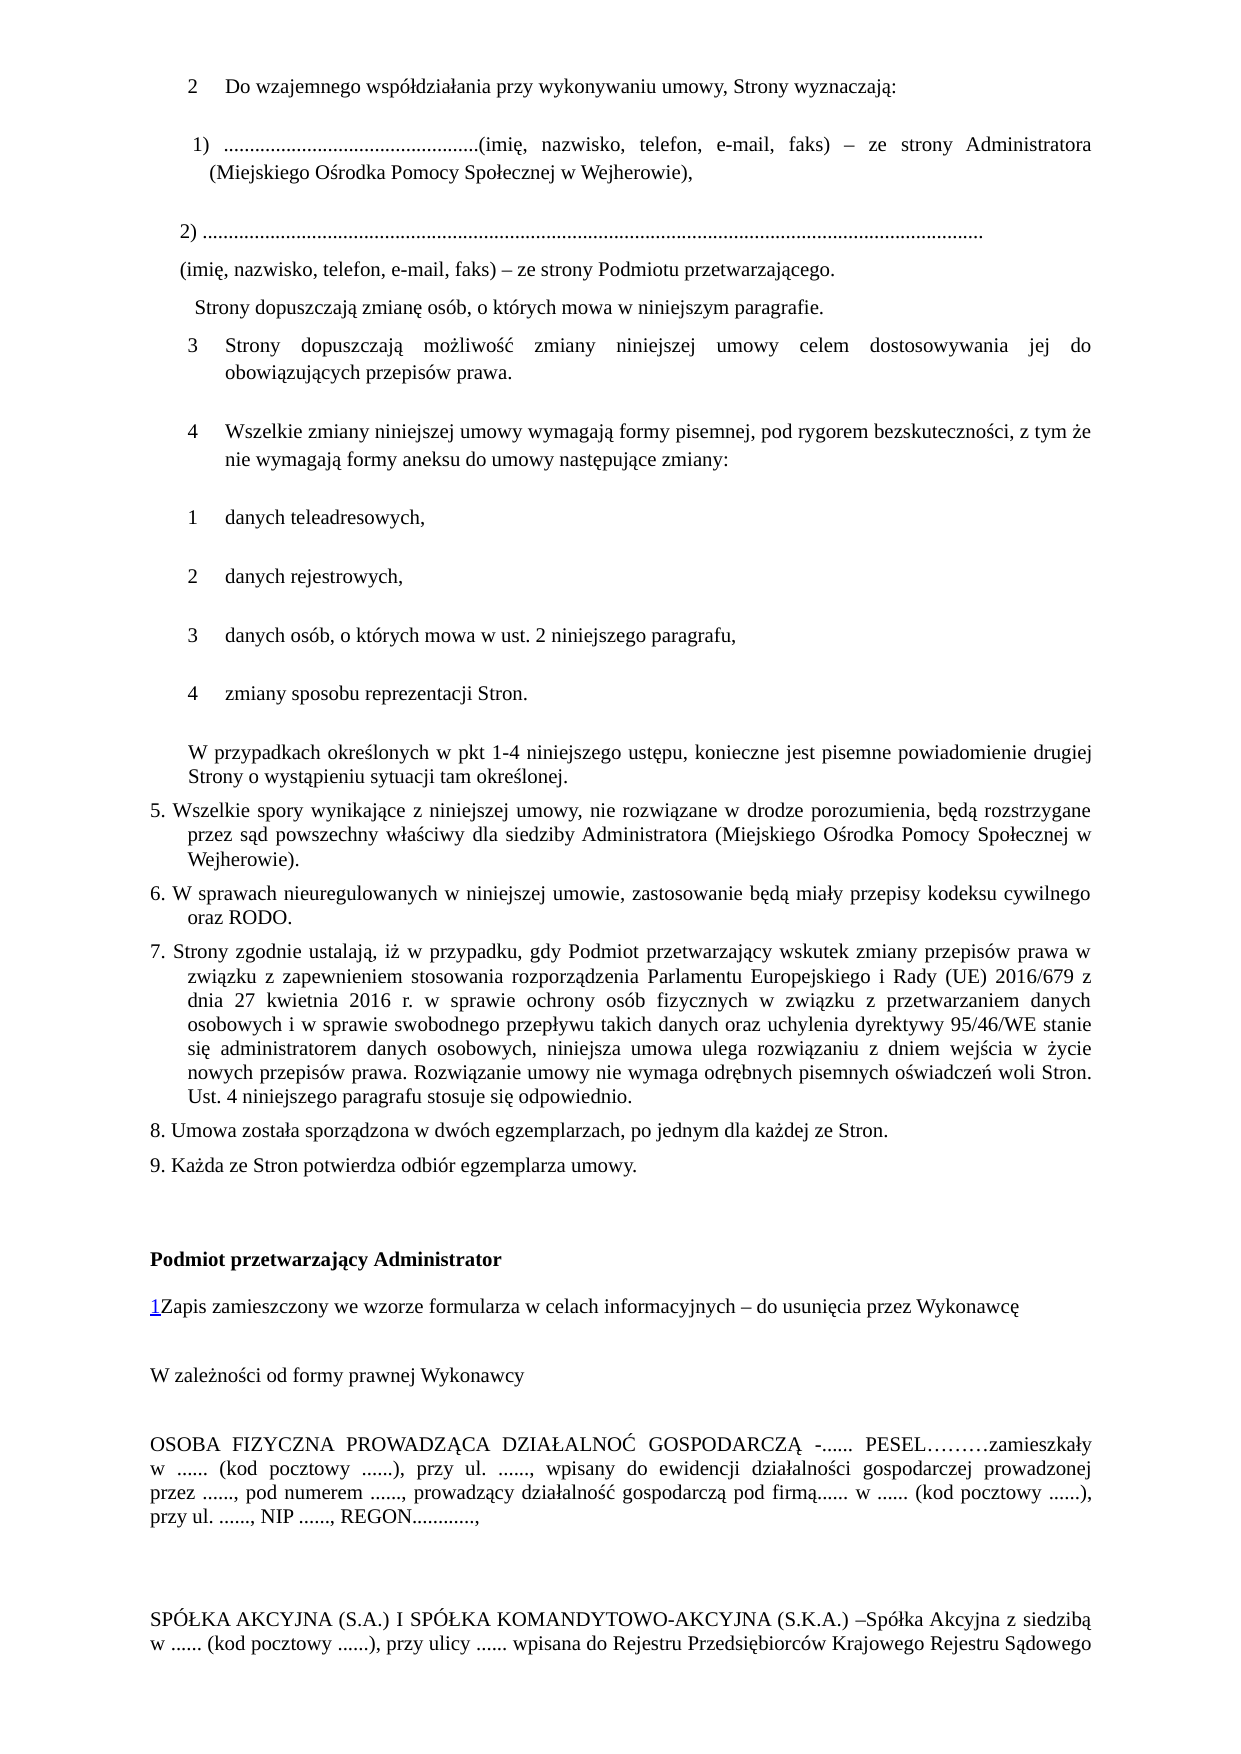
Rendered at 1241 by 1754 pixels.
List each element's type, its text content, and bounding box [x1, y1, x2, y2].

text W zależności od formy prawnej Wykonawcy [150, 1363, 1092, 1387]
text 1) .................................................(imię, nazwisko, telefon, e-mail, faks) – ze strony Administratora (Miejskiego Ośrodka Pomocy Społecznej w Wejherowie), [192, 132, 1092, 184]
list danych osób, o których mowa w ust. 2 niniejszego paragrafu, [187, 622, 1092, 647]
list Strony dopuszczają możliwość zmiany niniejszej umowy celem dostosowywania jej do obowiązujących przepisów prawa. [187, 333, 1092, 384]
text SPÓŁKA AKCYJNA (S.A.) I SPÓŁKA KOMANDYTOWO-AKCYJNA (S.K.A.) –Spółka Akcyjna z siedzibą w ...... (kod pocztowy ......), przy ulicy ...... wpisana do Rejestru Przedsiębiorców Krajowego Rejestru Sądowego [150, 1607, 1092, 1655]
list danych rejestrowych, [187, 564, 1092, 588]
text 8. Umowa została sporządzona w dwóch egzemplarzach, po jednym dla każdej ze Stron. [150, 1118, 1092, 1142]
list danych teleadresowych, [187, 505, 1092, 529]
text OSOBA FIZYCZNA PROWADZĄCA DZIAŁALNOĆ GOSPODARCZĄ -...... PESEL………zamieszkały w ...... (kod pocztowy ......), przy ul. ......, wpisany do ewidencji działalności gospodarczej prowadzonej przez ......, pod numerem ......, prowadzący działalność gospodarczą pod firmą...... w ...... (kod pocztowy ......), przy ul. ......, NIP ......, REGON............, [150, 1432, 1092, 1528]
list Wszelkie zmiany niniejszej umowy wymagają formy pisemnej, pod rygorem bezskuteczności, z tym że nie wymagają formy aneksu do umowy następujące zmiany: [187, 419, 1092, 471]
text 7. Strony zgodnie ustalają, iż w przypadku, gdy Podmiot przetwarzający wskutek zmiany przepisów prawa w związku z zapewnieniem stosowania rozporządzenia Parlamentu Europejskiego i Rady (UE) 2016/679 z dnia 27 kwietnia 2016 r. w sprawie ochrony osób fizycznych w związku z przetwarzaniem danych osobowych i w sprawie swobodnego przepływu takich danych oraz uchylenia dyrektywy 95/46/WE stanie się administratorem danych osobowych, niniejsza umowa ulega rozwiązaniu z dniem wejścia w życie nowych przepisów prawa. Rozwiązanie umowy nie wymaga odrębnych pisemnych oświadczeń woli Stron. Ust. 4 niniejszego paragrafu stosuje się odpowiednio. [150, 939, 1092, 1108]
text (imię, nazwisko, telefon, e-mail, faks) – ze strony Podmiotu przetwarzającego. [179, 257, 1092, 281]
text 5. Wszelkie spory wynikające z niniejszej umowy, nie rozwiązane w drodze porozumienia, będą rozstrzygane przez sąd powszechny właściwy dla siedziby Administratora (Miejskiego Ośrodka Pomocy Społecznej w Wejherowie). [150, 798, 1092, 871]
text 1Zapis zamieszczony we wzorze formularza w celach informacyjnych – do usunięcia przez Wykonawcę [150, 1294, 1092, 1318]
text 9. Każda ze Stron potwierdza odbiór egzemplarza umowy. [150, 1153, 1092, 1177]
text Podmiot przetwarzający Administrator [150, 1247, 1092, 1271]
text W przypadkach określonych w pkt 1-4 niniejszego ustępu, konieczne jest pisemne powiadomienie drugiej Strony o wystąpieniu sytuacji tam określonej. [188, 740, 1092, 788]
list Do wzajemnego współdziałania przy wykonywaniu umowy, Strony wyznaczają: [187, 74, 1092, 98]
text Strony dopuszczają zmianę osób, o których mowa w niniejszym paragrafie. [194, 295, 1092, 319]
text 6. W sprawach nieuregulowanych w niniejszej umowie, zastosowanie będą miały przepisy kodeksu cywilnego oraz RODO. [150, 881, 1092, 929]
list zmiany sposobu reprezentacji Stron. [187, 681, 1092, 705]
text 2) ...................................................................................................................................................... [179, 219, 1092, 243]
